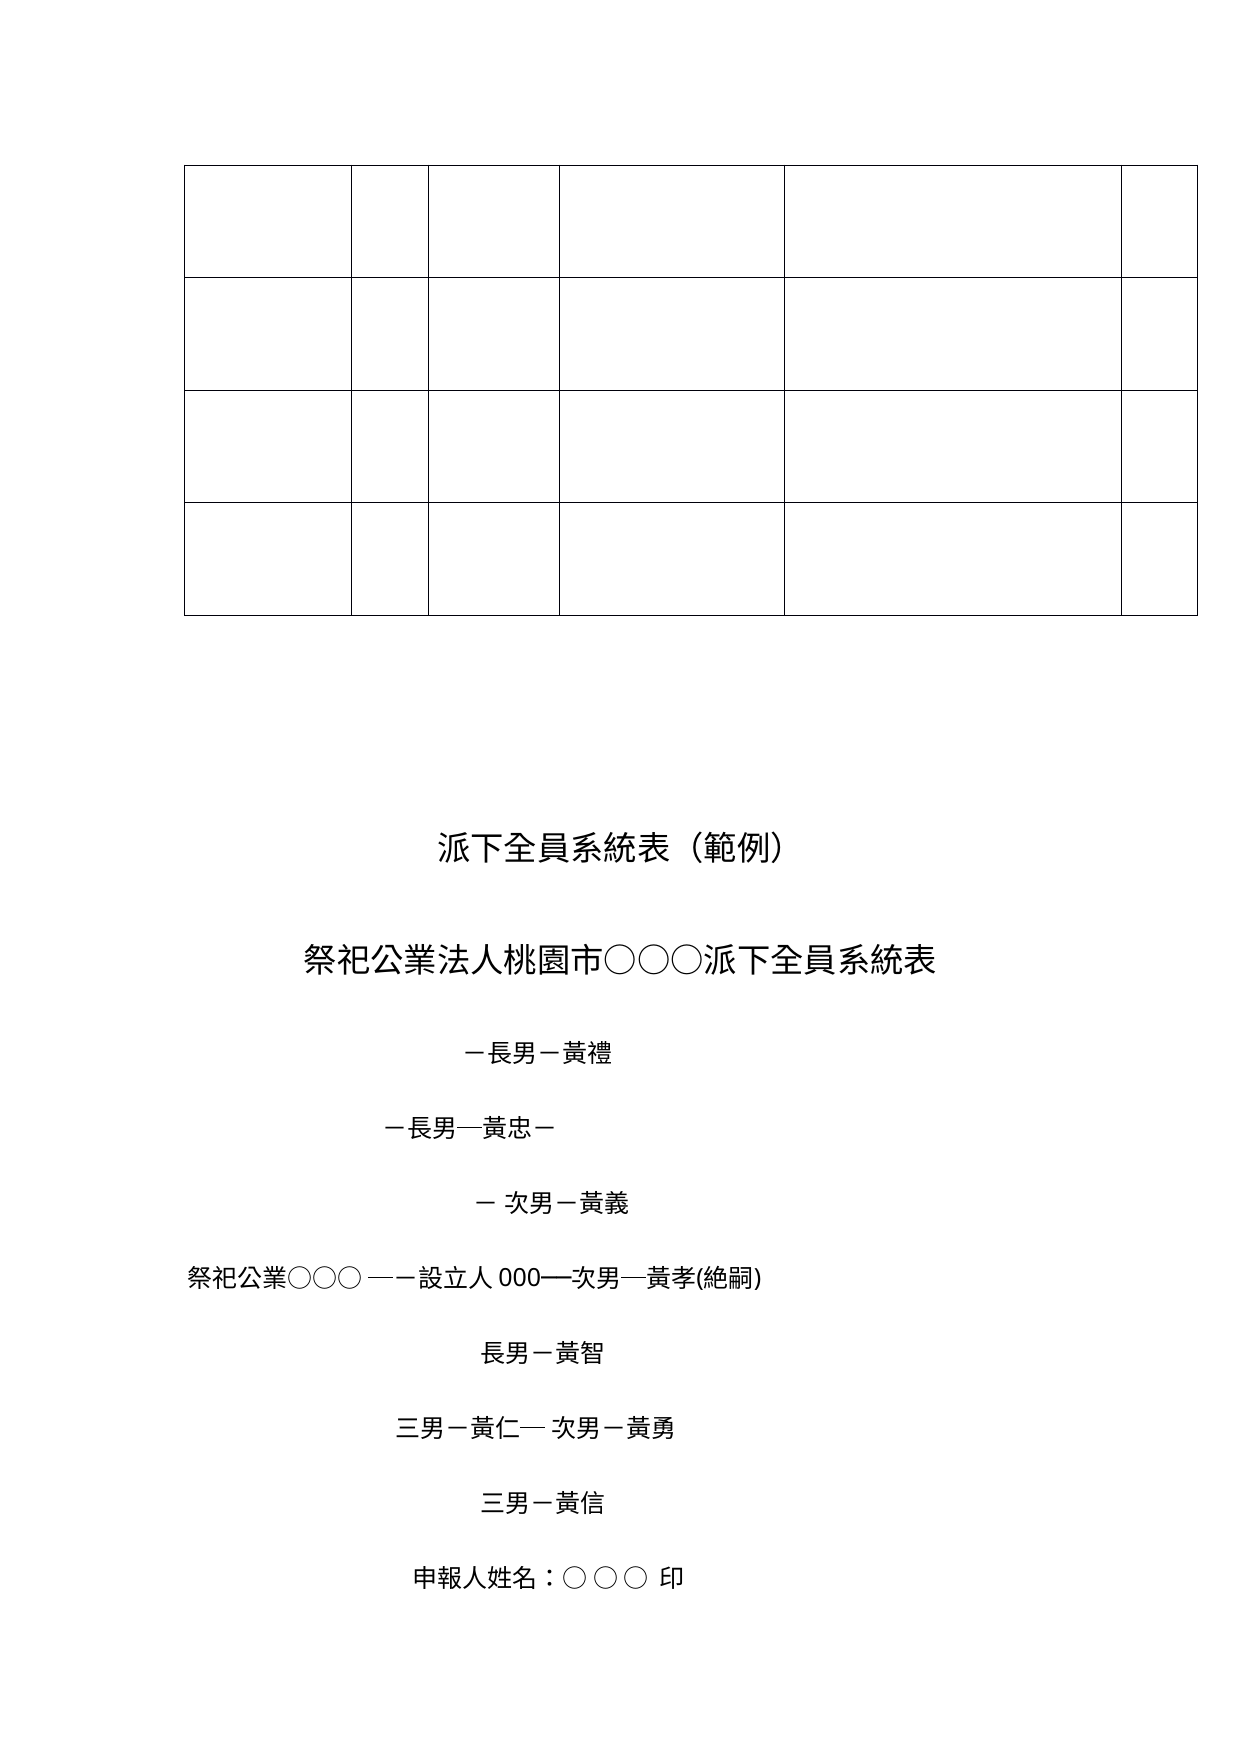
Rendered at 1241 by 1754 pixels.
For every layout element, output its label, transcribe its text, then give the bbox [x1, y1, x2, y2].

table_cell [185, 278, 351, 389]
table_cell [560, 503, 784, 614]
table_cell [560, 166, 784, 277]
table_cell [1122, 391, 1197, 502]
table_cell [429, 278, 559, 389]
text －長男－黃禮 [187, 1027, 1053, 1064]
table_cell [185, 391, 351, 502]
table_cell [429, 503, 559, 614]
table_cell [352, 166, 428, 277]
text 長男－黃智 [187, 1327, 1053, 1364]
table_cell [1122, 166, 1197, 277]
text 三男－黃仁─ 次男－黃勇 [187, 1402, 1053, 1439]
table_cell [785, 503, 1121, 614]
table_cell [1122, 278, 1197, 389]
table_cell [352, 278, 428, 389]
table_cell [785, 166, 1121, 277]
text －長男─黃忠－ [187, 1102, 1053, 1139]
table_cell [352, 503, 428, 614]
table_cell [560, 391, 784, 502]
table_cell [429, 166, 559, 277]
table_cell [1122, 503, 1197, 614]
table_cell [560, 278, 784, 389]
table_cell [352, 391, 428, 502]
text 祭祀公業○○○ ─－設立人000──次男─黃孝(絶嗣) [187, 1252, 1053, 1289]
text 申報人姓名：○ ○ ○ 印 [187, 1552, 1053, 1589]
text － 次男－黃義 [187, 1177, 1053, 1214]
text 祭祀公業法人桃園市○○○派下全員系統表 [187, 914, 1053, 989]
text 派下全員系統表（範例） [187, 802, 1053, 877]
table_cell [185, 503, 351, 614]
table_cell [429, 391, 559, 502]
table_cell [785, 278, 1121, 389]
table_cell [785, 391, 1121, 502]
text 三男－黃信 [187, 1477, 1053, 1514]
table_cell [185, 166, 351, 277]
